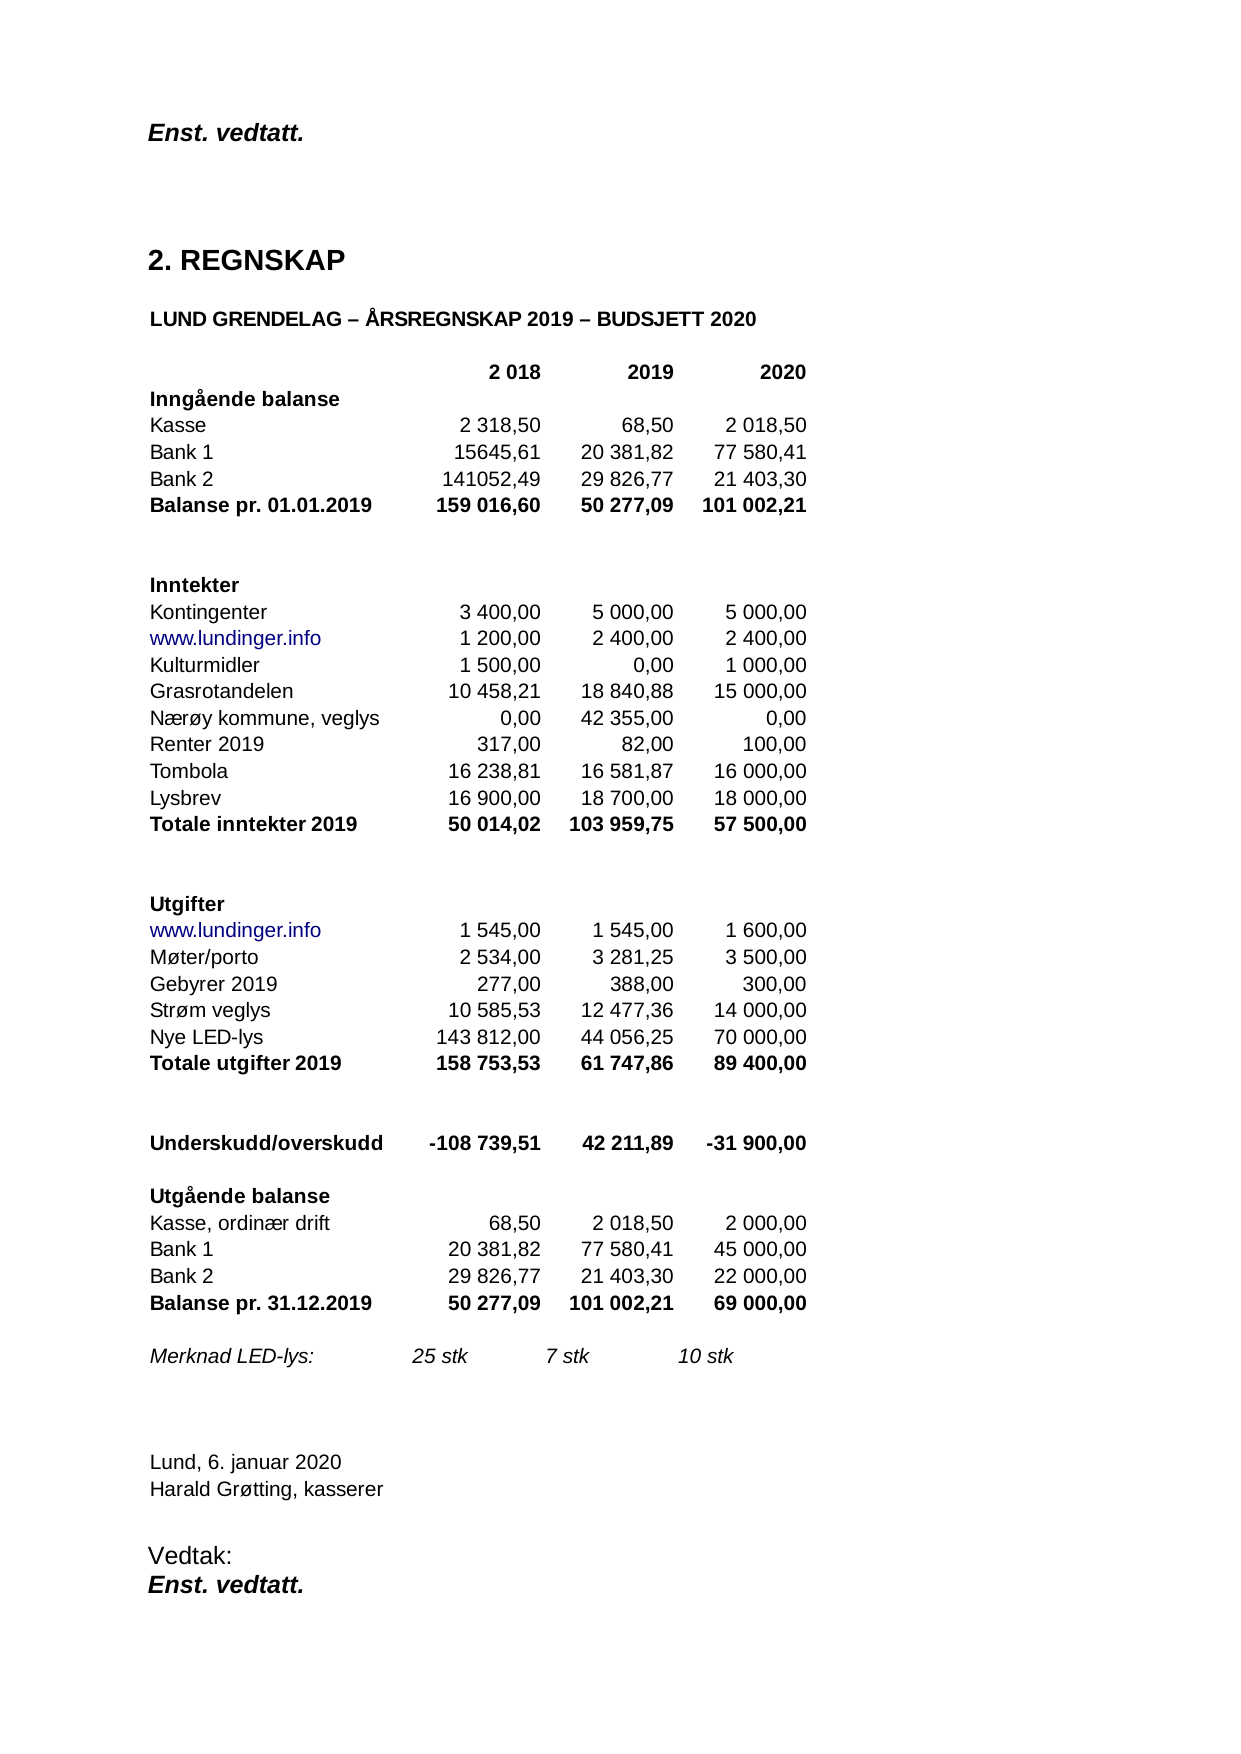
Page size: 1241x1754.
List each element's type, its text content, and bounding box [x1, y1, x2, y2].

text Vedtak: [148, 1541, 1093, 1570]
text 2. REGNSKAP [148, 243, 1093, 276]
text Enst. vedtatt. [148, 118, 1093, 147]
text Enst. vedtatt. [148, 1570, 1093, 1599]
